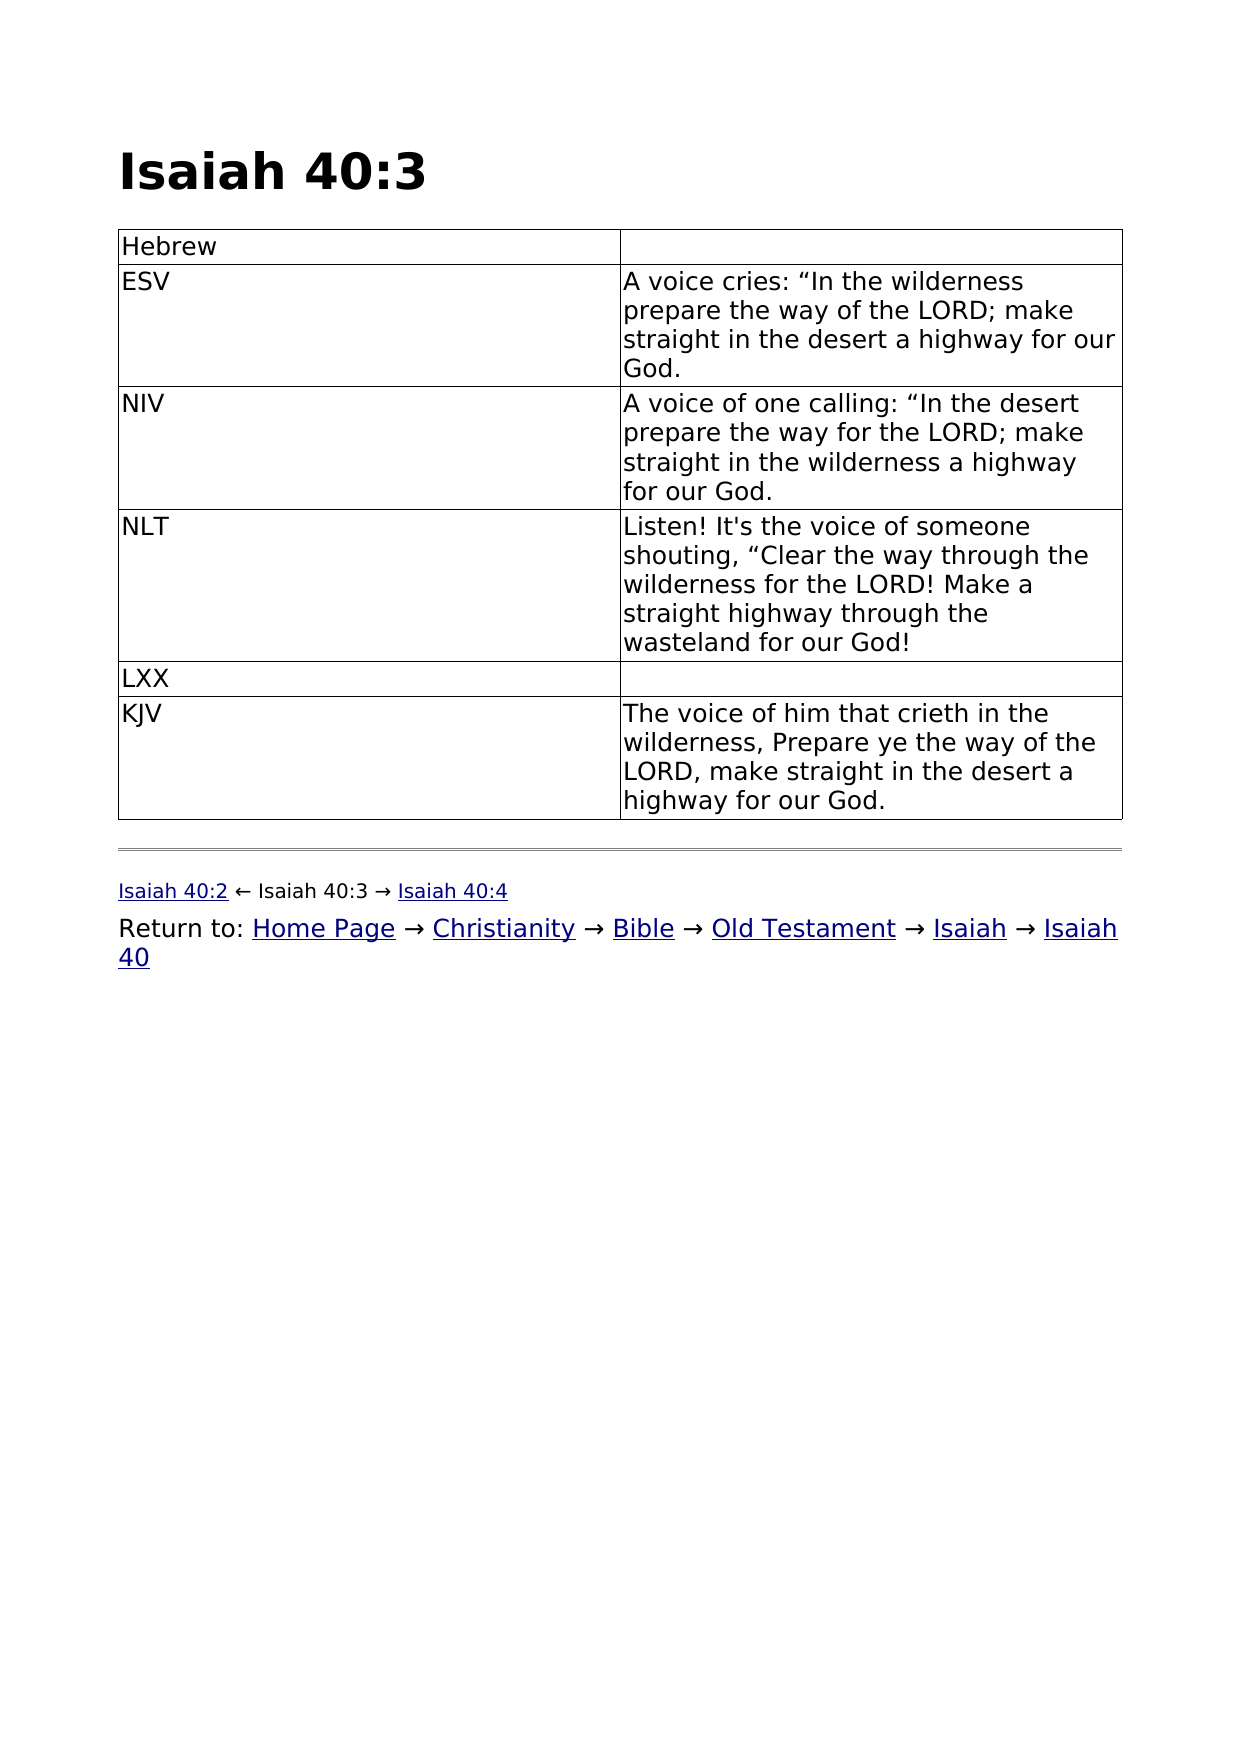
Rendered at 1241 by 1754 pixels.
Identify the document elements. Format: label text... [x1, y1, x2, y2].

table_header Hebrew [119, 230, 620, 264]
table_cell NLT [119, 510, 620, 661]
text Return to: Home Page → Christianity → Bible → Old Testament → Isaiah → Isaiah 40 [118, 914, 1122, 972]
table_header [621, 230, 1122, 264]
table_cell A voice of one calling: “In the desert prepare the way for the LORD; make straight in the wilderness a highway for our God. [621, 387, 1122, 509]
table_cell [621, 662, 1122, 696]
subtitle Isaiah 40:3 [118, 143, 1122, 201]
table_cell KJV [119, 697, 620, 818]
table_cell A voice cries: “In the wilderness prepare the way of the LORD; make straight in the desert a highway for our God. [621, 265, 1122, 386]
table_cell Listen! It's the voice of someone shouting, “Clear the way through the wilderness for the LORD! Make a straight highway through the wasteland for our God! [621, 510, 1122, 661]
text Isaiah 40:2 ← Isaiah 40:3 → Isaiah 40:4 [118, 880, 1122, 914]
table_cell NIV [119, 387, 620, 509]
table_cell ESV [119, 265, 620, 386]
table_cell The voice of him that crieth in the wilderness, Prepare ye the way of the LORD, make straight in the desert a highway for our God. [621, 697, 1122, 818]
table_cell LXX [119, 662, 620, 696]
